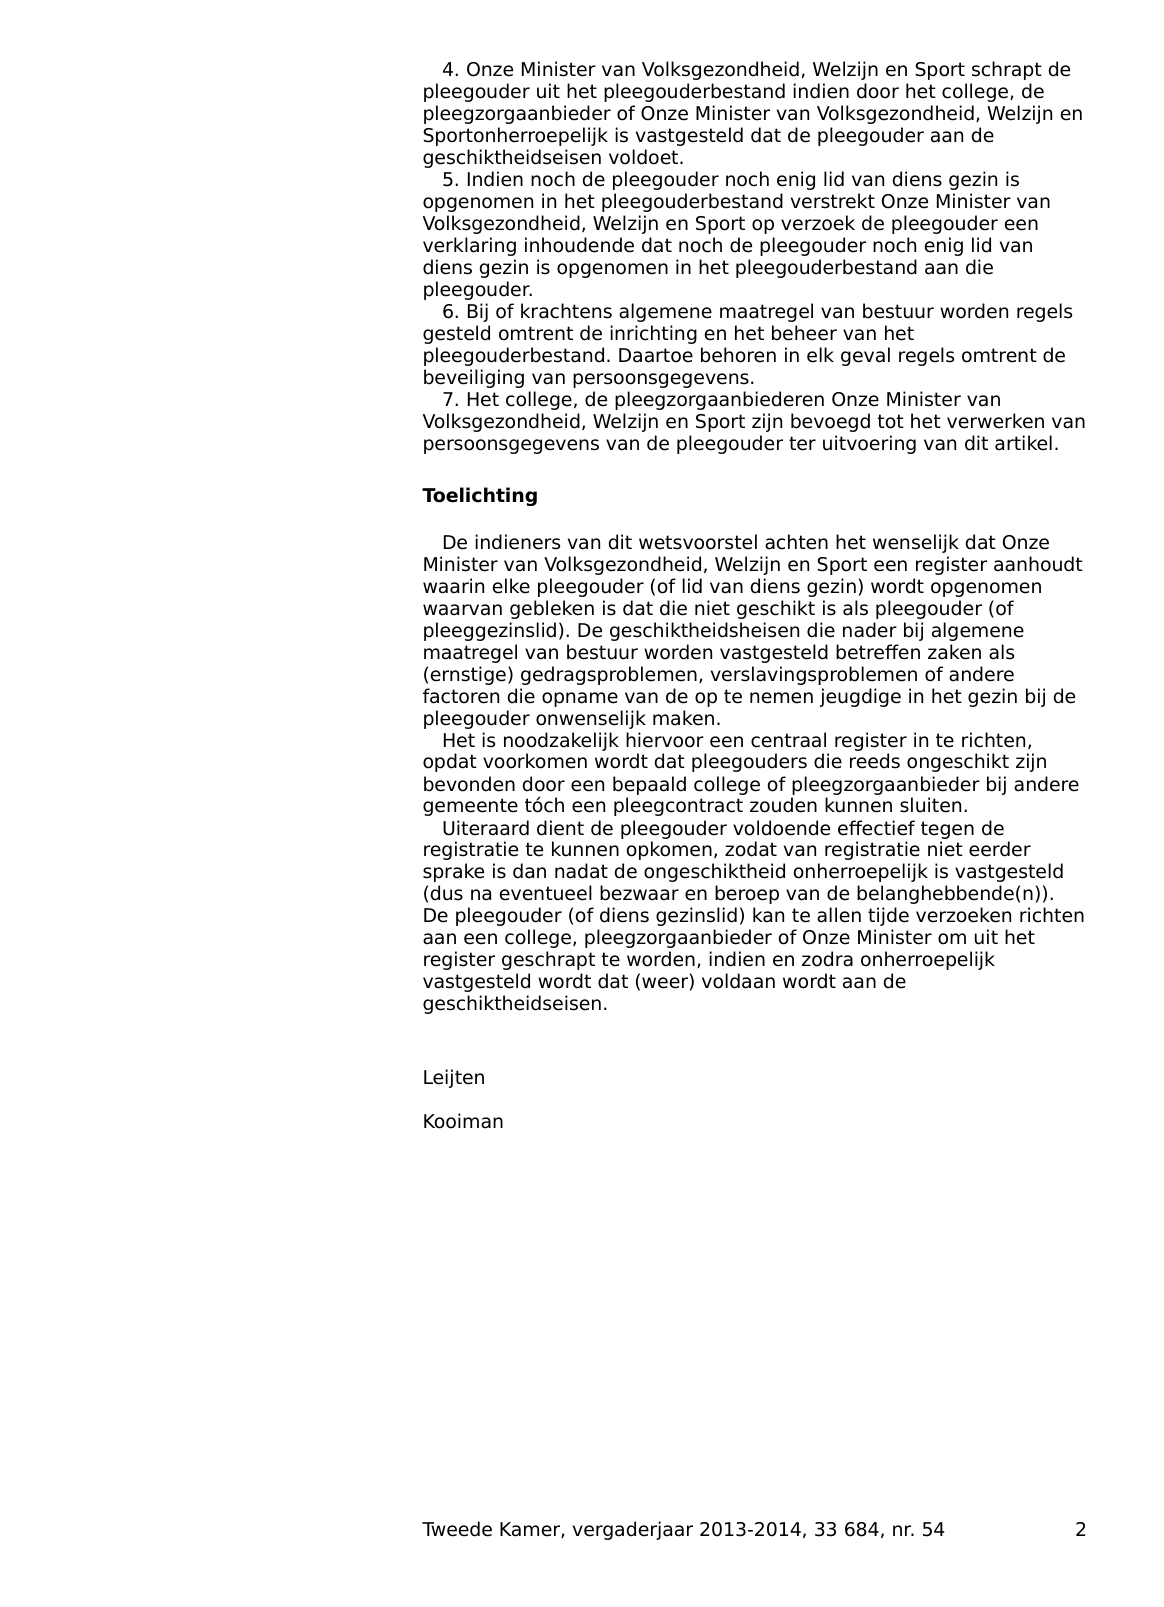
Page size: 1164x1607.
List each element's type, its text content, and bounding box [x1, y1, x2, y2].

text De indieners van dit wetsvoorstel achten het wenselijk dat Onze Minister van Volksgezondheid, Welzijn en Sport een register aanhoudt waarin elke pleegouder (of lid van diens gezin) wordt opgenomen waarvan gebleken is dat die niet geschikt is als pleegouder (of pleeggezinslid). De geschiktheidsheisen die nader bij algemene maatregel van bestuur worden vastgesteld betreffen zaken als (ernstige) gedragsproblemen, verslavingsproblemen of andere factoren die opname van de op te nemen jeugdige in het gezin bij de pleegouder onwenselijk maken. [422, 532, 1087, 729]
text 7. Het college, de pleegzorgaanbiederen Onze Minister van Volksgezondheid, Welzijn en Sport zijn bevoegd tot het verwerken van persoonsgegevens van de pleegouder ter uitvoering van dit artikel. [422, 389, 1087, 455]
text 4. Onze Minister van Volksgezondheid, Welzijn en Sport schrapt de pleegouder uit het pleegouderbestand indien door het college, de pleegzorgaanbieder of Onze Minister van Volksgezondheid, Welzijn en Sportonherroepelijk is vastgesteld dat de pleegouder aan de geschiktheidseisen voldoet. [422, 59, 1087, 169]
text 5. Indien noch de pleegouder noch enig lid van diens gezin is opgenomen in het pleegouderbestand verstrekt Onze Minister van Volksgezondheid, Welzijn en Sport op verzoek de pleegouder een verklaring inhoudende dat noch de pleegouder noch enig lid van diens gezin is opgenomen in het pleegouderbestand aan die pleegouder. [422, 169, 1087, 301]
subtitle Toelichting [422, 485, 1087, 507]
text Het is noodzakelijk hiervoor een centraal register in te richten, opdat voorkomen wordt dat pleegouders die reeds ongeschikt zijn bevonden door een bepaald college of pleegzorgaanbieder bij andere gemeente tóch een pleegcontract zouden kunnen sluiten. [422, 729, 1087, 817]
text Uiteraard dient de pleegouder voldoende effectief tegen de registratie te kunnen opkomen, zodat van registratie niet eerder sprake is dan nadat de ongeschiktheid onherroepelijk is vastgesteld (dus na eventueel bezwaar en beroep van de belanghebbende(n)). De pleegouder (of diens gezinslid) kan te allen tijde verzoeken richten aan een college, pleegzorgaanbieder of Onze Minister om uit het register geschrapt te worden, indien en zodra onherroepelijk vastgesteld wordt dat (weer) voldaan wordt aan de geschiktheidseisen. [422, 817, 1087, 1015]
text Leijten Kooiman [422, 1045, 1087, 1133]
text 6. Bij of krachtens algemene maatregel van bestuur worden regels gesteld omtrent de inrichting en het beheer van het pleegouderbestand. Daartoe behoren in elk geval regels omtrent de beveiliging van persoonsgegevens. [422, 301, 1087, 389]
